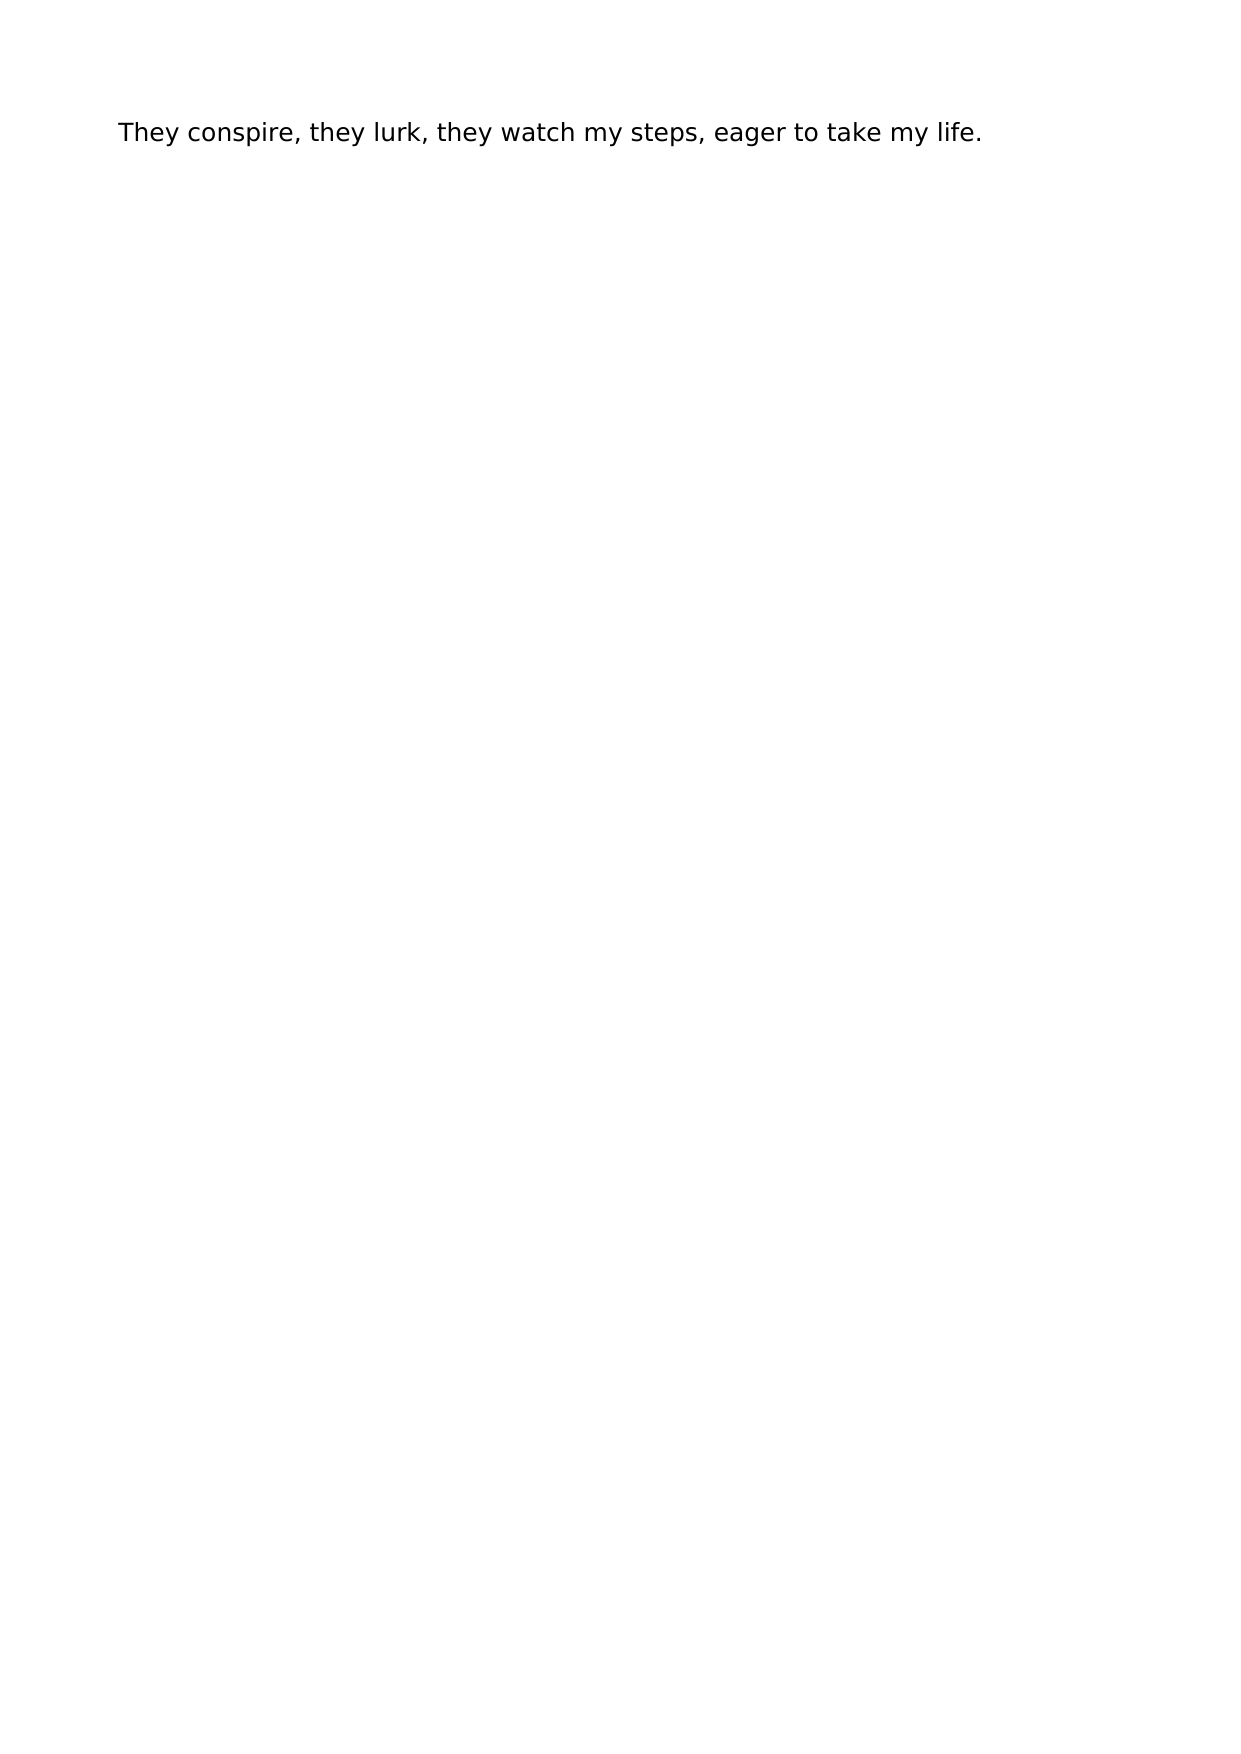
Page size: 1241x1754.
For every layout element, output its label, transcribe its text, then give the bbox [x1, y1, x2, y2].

text They conspire, they lurk, they watch my steps, eager to take my life. [118, 118, 1122, 147]
